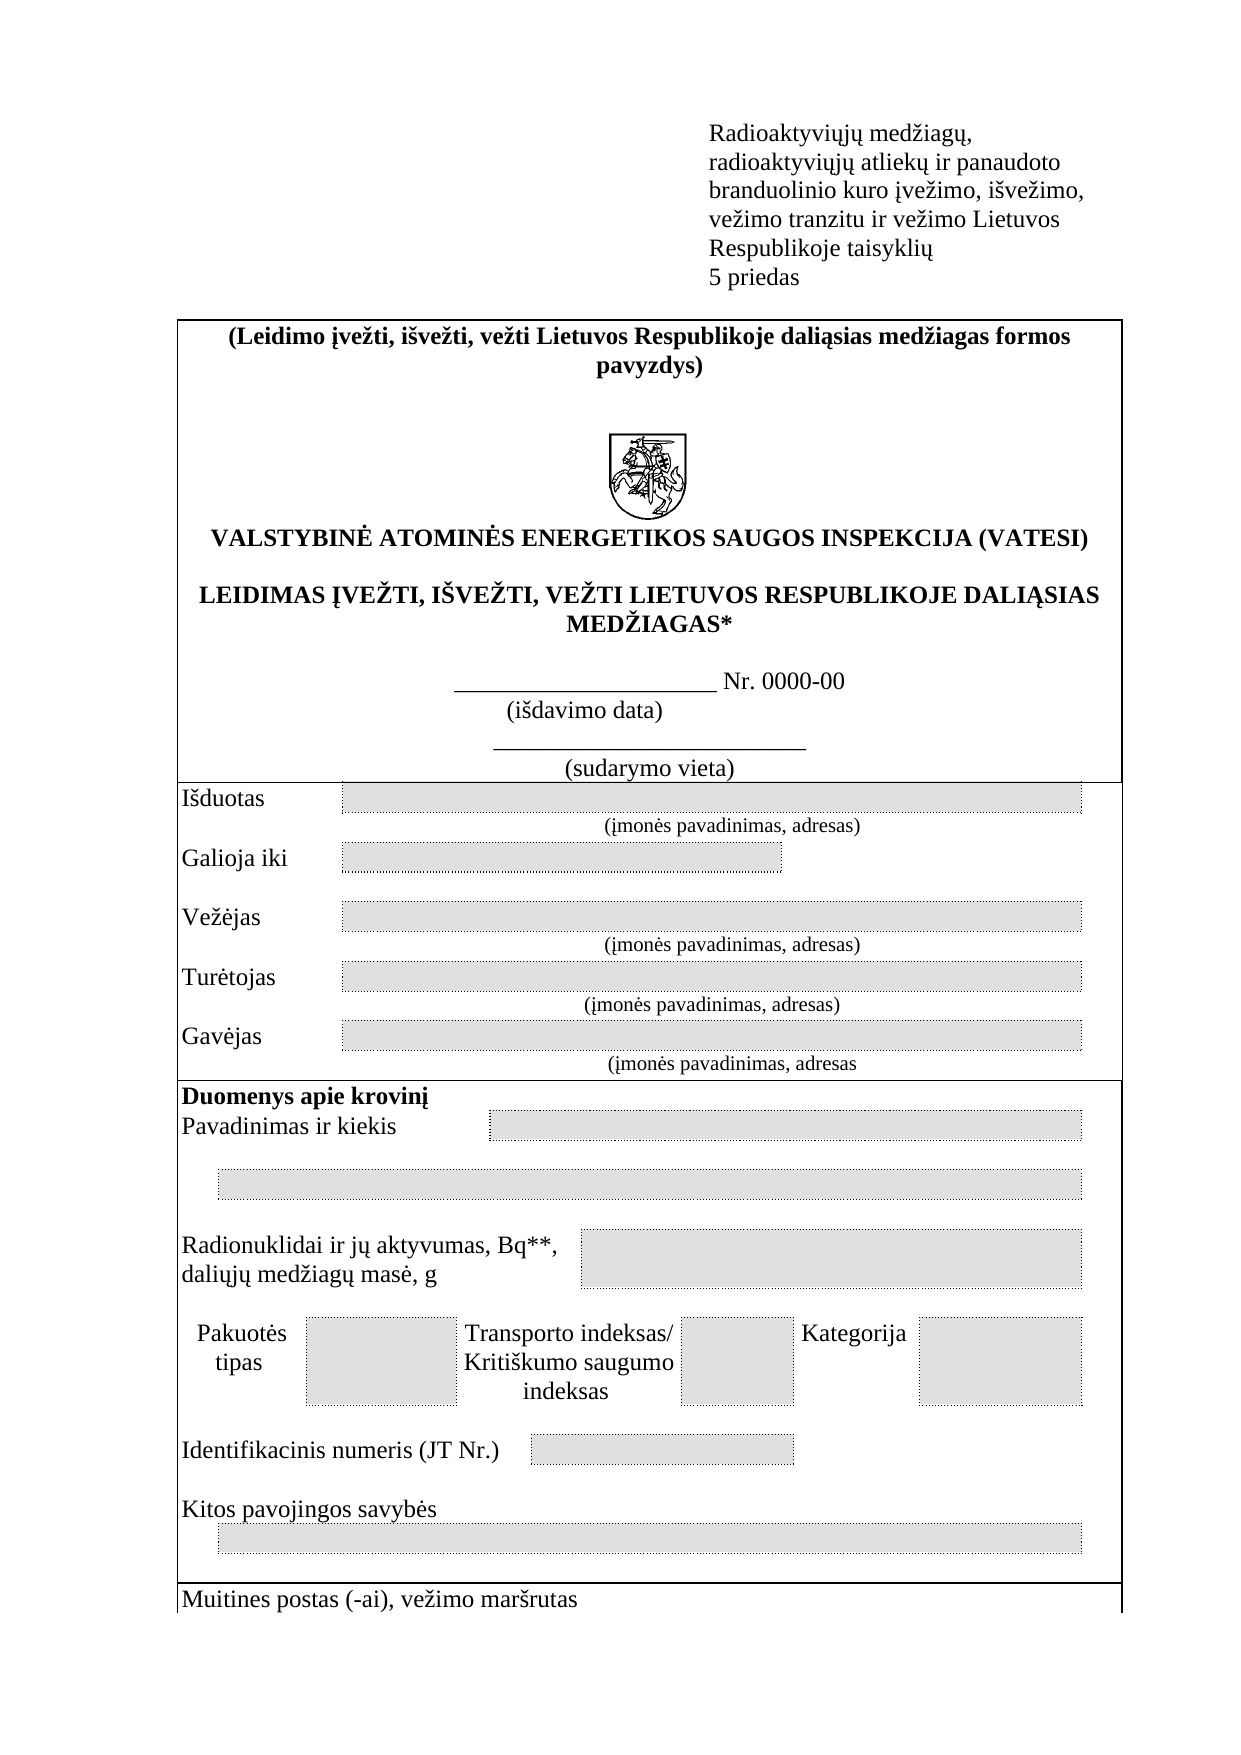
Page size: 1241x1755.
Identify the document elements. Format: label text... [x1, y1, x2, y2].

table_cell [178, 1523, 219, 1552]
table_cell [343, 1020, 1081, 1050]
table_cell [1081, 961, 1122, 991]
table_cell Kategorija [794, 1317, 920, 1404]
table_cell [920, 1317, 1081, 1404]
table_cell [178, 1169, 219, 1199]
table_cell [581, 1229, 1081, 1287]
table_cell Pavadinimas ir kiekis [178, 1110, 490, 1139]
table_cell (įmonės pavadinimas, adresas) [343, 812, 1122, 842]
text vežimo tranzitu ir vežimo Lietuvos [177, 204, 1122, 233]
table_cell Muitines postas (-ai), vežimo maršrutas [178, 1584, 1121, 1612]
table_header (Leidimo įvežti, išvežti, vežti Lietuvos Respublikoje daliąsias medžiagas formos pavyzdys) [178, 321, 1121, 378]
table_cell [178, 1464, 1121, 1494]
table_cell Gavėjas [178, 1020, 343, 1050]
text 5 priedas [177, 262, 1122, 291]
table_cell (įmonės pavadinimas, adresas [343, 1050, 1122, 1080]
text radioaktyviųjų atliekų ir panaudoto [177, 147, 1122, 176]
table_cell [178, 1553, 1121, 1582]
table_cell [1081, 1110, 1121, 1139]
table_cell [178, 991, 343, 1020]
table_cell [531, 1434, 794, 1464]
table_cell [343, 901, 1081, 931]
table_cell [794, 1434, 1121, 1464]
table_cell [490, 1081, 1121, 1110]
table_cell LEIDIMAS ĮVEŽTI, IŠVEŽTI, VEŽTI LIETUVOS RESPUBLIKOJE DALIĄSIAS MEDŽIAGAS* _____________________ Nr. 0000-00 (išdavimo data) _________________________ (sudarymo vieta) [178, 580, 1121, 781]
table_cell Pakuotės tipas [178, 1317, 306, 1404]
table_cell Turėtojas [178, 961, 343, 991]
table_cell [1081, 1229, 1121, 1287]
table_cell [343, 842, 781, 871]
table_cell [178, 1140, 1121, 1169]
table_cell (įmonės pavadinimas, adresas) [343, 931, 1122, 961]
table_cell [1081, 1020, 1122, 1050]
table_cell [343, 783, 1081, 812]
table_cell [1081, 1317, 1121, 1404]
table_cell [306, 1317, 456, 1404]
table_cell [1081, 1523, 1121, 1552]
table_cell [1081, 1169, 1121, 1199]
table_cell [1081, 783, 1122, 812]
table_cell [681, 1317, 794, 1404]
table_cell Duomenys apie krovinį [178, 1081, 490, 1110]
table_cell [781, 842, 1122, 871]
table_cell (įmonės pavadinimas, adresas) [343, 991, 1081, 1020]
table_cell [1081, 991, 1122, 1020]
table_cell Išduotas [178, 783, 343, 812]
table_cell [219, 1169, 1081, 1199]
table_cell [343, 961, 1081, 991]
table_cell Identifikacinis numeris (JT Nr.) [178, 1434, 531, 1464]
table_cell [178, 1050, 343, 1080]
table_cell [178, 1405, 1121, 1434]
table_cell Galioja iki [178, 842, 343, 871]
text Respublikoje taisyklių [177, 233, 1122, 262]
table_cell [178, 812, 343, 842]
table_cell (herbas) VALSTYBINĖ ATOMINĖS ENERGETIKOS SAUGOS INSPEKCIJA (VATESI) [178, 379, 1121, 580]
table_cell Radionuklidai ir jų aktyvumas, Bq**, daliųjų medžiagų masė, g [178, 1229, 581, 1287]
table_cell Kitos pavojingos savybės [178, 1494, 1121, 1523]
table_cell [178, 1199, 1121, 1229]
table_cell [178, 931, 343, 961]
text Radioaktyviųjų medžiagų, [177, 118, 1122, 147]
table_cell Vežėjas [178, 901, 343, 931]
table_cell [343, 871, 1122, 901]
table_cell [178, 1288, 1121, 1317]
table_cell Transporto indeksas/ Kritiškumo saugumo indeksas [456, 1317, 681, 1404]
table_cell [219, 1523, 1081, 1552]
text branduolinio kuro įvežimo, išvežimo, [177, 176, 1122, 204]
table_cell [490, 1110, 1081, 1139]
table_cell [178, 871, 343, 901]
table_cell [1081, 901, 1122, 931]
